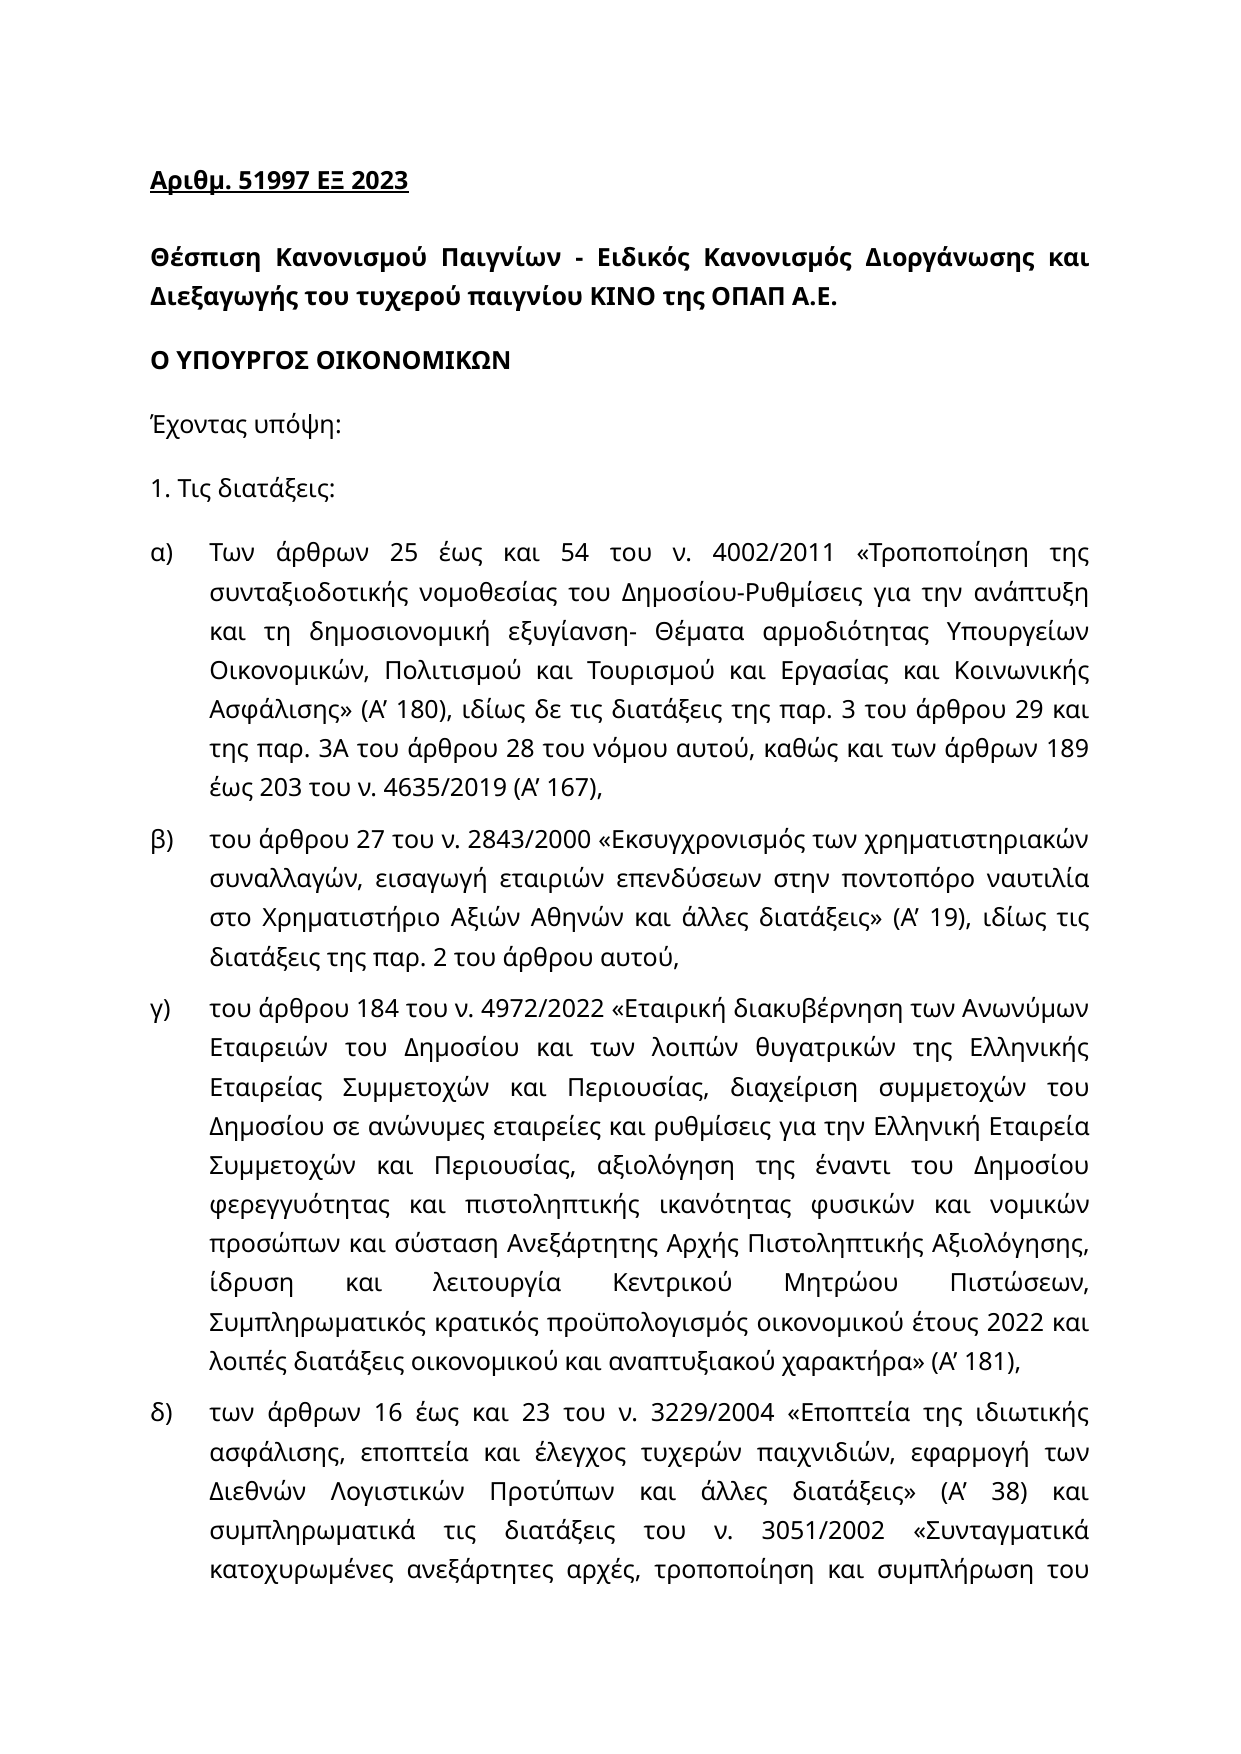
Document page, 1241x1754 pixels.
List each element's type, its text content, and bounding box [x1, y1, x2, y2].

text Έχοντας υπόψη: [150, 407, 1090, 441]
text 1. Τις διατάξεις: [150, 471, 1090, 505]
list β) του άρθρου 27 του ν. 2843/2000 «Εκσυγχρονισμός των χρηματιστηριακών συναλλαγών, εισαγωγή εταιριών επενδύσεων στην ποντοπόρο ναυτιλία στο Χρηματιστήριο Αξιών Αθηνών και άλλες διατάξεις» (Α’ 19), ιδίως τις διατάξεις της παρ. 2 του άρθρου αυτού, [150, 822, 1090, 973]
list α) Των άρθρων 25 έως και 54 του ν. 4002/2011 «Τροποποίηση της συνταξιοδοτικής νομοθεσίας του Δημοσίου-Ρυθμίσεις για την ανάπτυξη και τη δημοσιονομική εξυγίανση- Θέματα αρμοδιότητας Υπουργείων Οικονομικών, Πολιτισμού και Τουρισμού και Εργασίας και Κοινωνικής Ασφάλισης» (Α’ 180), ιδίως δε τις διατάξεις της παρ. 3 του άρθρου 29 και της παρ. 3Α του άρθρου 28 του νόμου αυτού, καθώς και των άρθρων 189 έως 203 του ν. 4635/2019 (Α’ 167), [150, 535, 1090, 804]
title Αριθμ. 51997 ΕΞ 2023 [150, 162, 1090, 197]
list δ) των άρθρων 16 έως και 23 του ν. 3229/2004 «Εποπτεία της ιδιωτικής ασφάλισης, εποπτεία και έλεγχος τυχερών παιχνιδιών, εφαρμογή των Διεθνών Λογιστικών Προτύπων και άλλες διατάξεις» (Α’ 38) και συμπληρωματικά τις διατάξεις του ν. 3051/2002 «Συνταγματικά κατοχυρωμένες ανεξάρτητες αρχές, τροποποίηση και συμπλήρωση του [150, 1395, 1090, 1586]
list γ) του άρθρου 184 του ν. 4972/2022 «Εταιρική διακυβέρνηση των Ανωνύμων Εταιρειών του Δημοσίου και των λοιπών θυγατρικών της Ελληνικής Εταιρείας Συμμετοχών και Περιουσίας, διαχείριση συμμετοχών του Δημοσίου σε ανώνυμες εταιρείες και ρυθμίσεις για την Ελληνική Εταιρεία Συμμετοχών και Περιουσίας, αξιολόγηση της έναντι του Δημοσίου φερεγγυότητας και πιστοληπτικής ικανότητας φυσικών και νομικών προσώπων και σύσταση Ανεξάρτητης Αρχής Πιστοληπτικής Αξιολόγησης, ίδρυση και λειτουργία Κεντρικού Μητρώου Πιστώσεων, Συμπληρωματικός κρατικός προϋπολογισμός οικονομικού έτους 2022 και λοιπές διατάξεις οικονομικού και αναπτυξιακού χαρακτήρα» (Α’ 181), [150, 991, 1090, 1377]
text Θέσπιση Κανονισμού Παιγνίων - Ειδικός Κανονισμός Διοργάνωσης και Διεξαγωγής του τυχερού παιγνίου ΚΙΝΟ της ΟΠΑΠ Α.Ε. [150, 239, 1090, 312]
text Ο ΥΠΟΥΡΓΟΣ ΟΙΚΟΝΟΜΙΚΩΝ [150, 342, 1090, 377]
